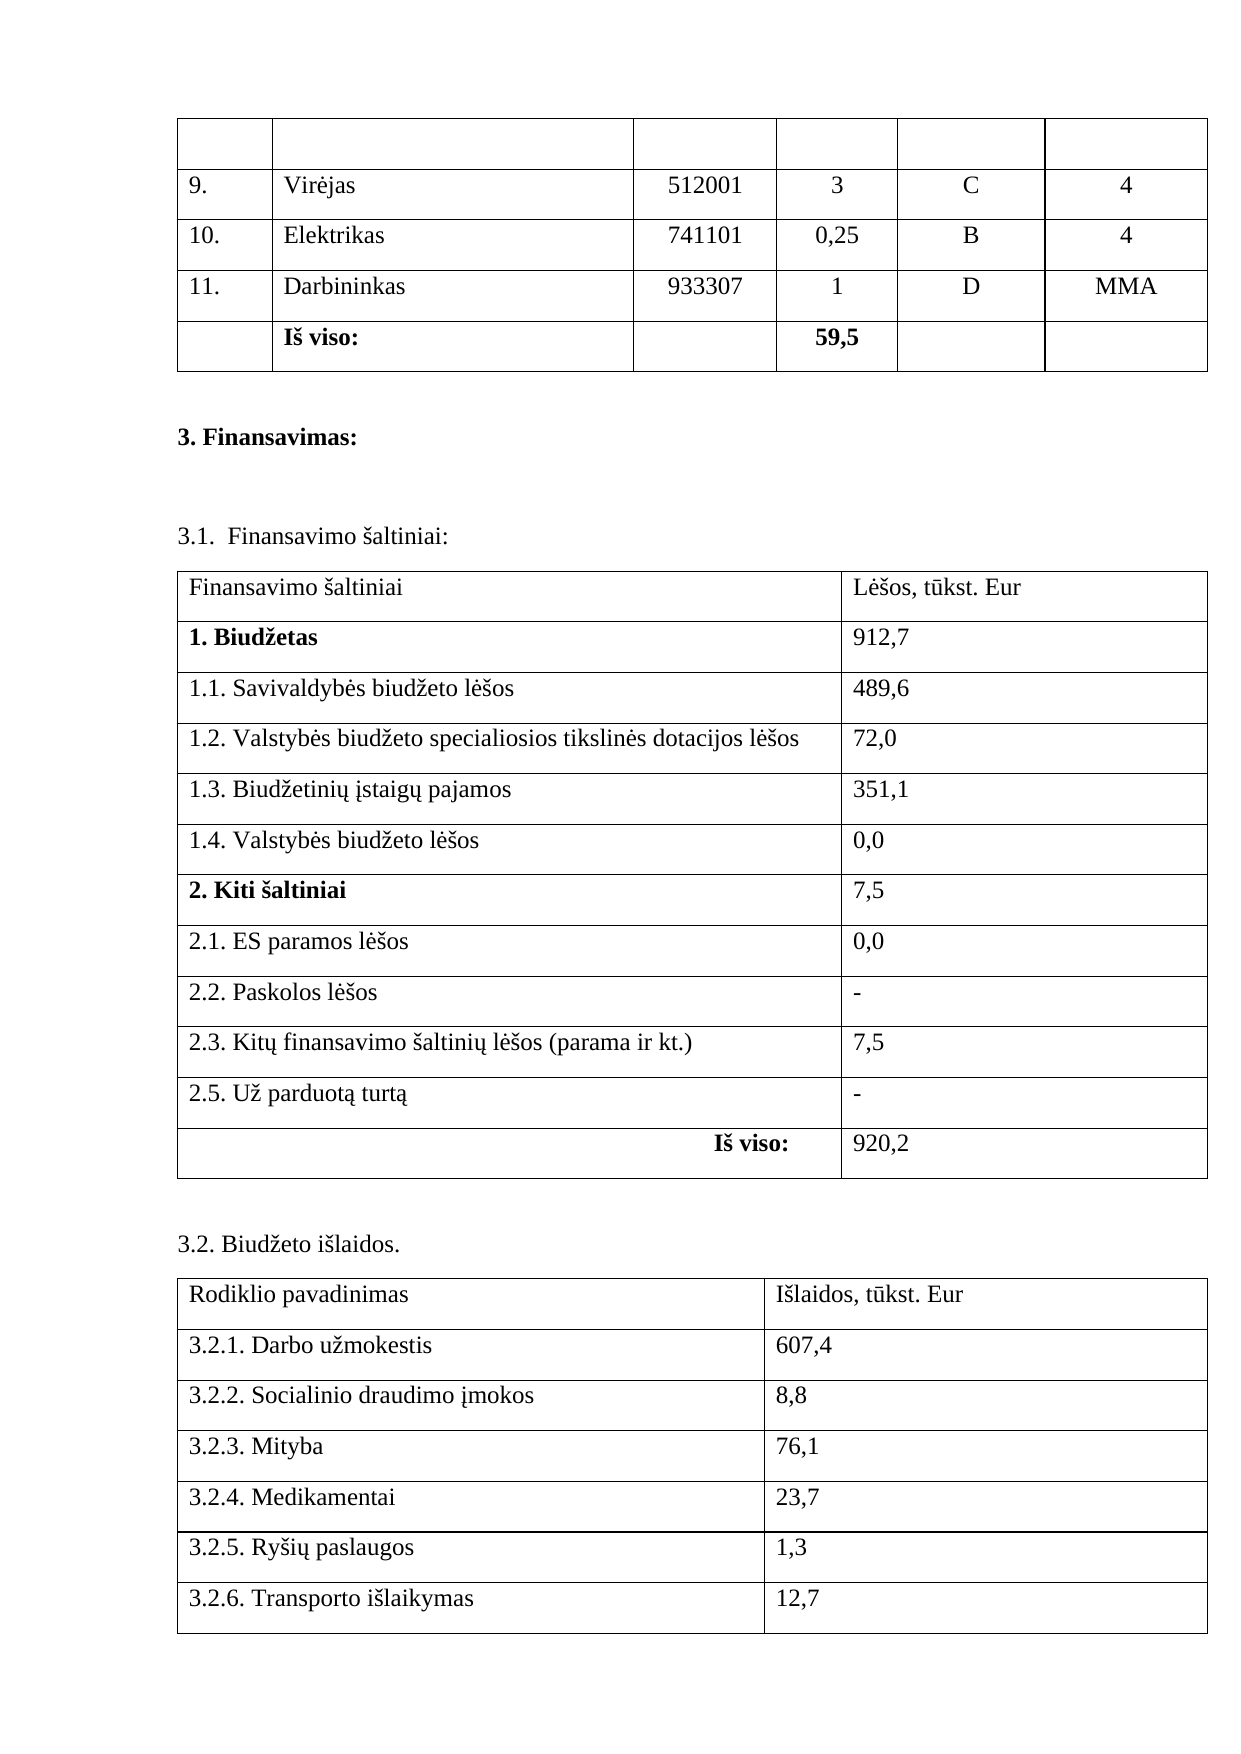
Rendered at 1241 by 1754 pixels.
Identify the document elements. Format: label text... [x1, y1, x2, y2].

table_cell 1.4. Valstybės biudžeto lėšos [178, 825, 841, 874]
table_header Išlaidos, tūkst. Eur [765, 1279, 1207, 1329]
table_cell 0,0 [842, 926, 1207, 976]
table_cell 9. [178, 170, 272, 219]
text 3.2. Biudžeto išlaidos. [177, 1229, 1181, 1257]
table_cell 607,4 [765, 1330, 1207, 1379]
table_cell 512001 [634, 170, 776, 219]
table_cell 4 [1046, 220, 1207, 270]
table_cell C [898, 170, 1044, 219]
table_cell B [898, 220, 1044, 270]
table_cell 3.2.1. Darbo užmokestis [178, 1330, 764, 1379]
table_cell [634, 119, 776, 169]
table_header Rodiklio pavadinimas [178, 1279, 764, 1329]
table_cell [634, 322, 776, 371]
table_cell 2.3. Kitų finansavimo šaltinių lėšos (parama ir kt.) [178, 1027, 841, 1077]
table_cell [898, 322, 1044, 371]
table_cell 3.2.2. Socialinio draudimo įmokos [178, 1381, 764, 1430]
table_cell 8,8 [765, 1381, 1207, 1430]
table_cell 351,1 [842, 774, 1207, 824]
table_cell [777, 119, 897, 169]
table_cell 1,3 [765, 1533, 1207, 1582]
table_cell 0,0 [842, 825, 1207, 874]
table_cell 2.5. Už parduotą turtą [178, 1078, 841, 1127]
table_cell MMA [1046, 271, 1207, 321]
table_cell 3.2.6. Transporto išlaikymas [178, 1583, 764, 1633]
table_cell 2.1. ES paramos lėšos [178, 926, 841, 976]
table_cell 489,6 [842, 673, 1207, 722]
table_cell Virėjas [273, 170, 633, 219]
text 3. Finansavimas: [177, 422, 1181, 451]
table_cell 59,5 [777, 322, 897, 371]
table_cell Darbininkas [273, 271, 633, 321]
table_cell 72,0 [842, 724, 1207, 773]
table_cell - [842, 1078, 1207, 1127]
table_cell 1.1. Savivaldybės biudžeto lėšos [178, 673, 841, 722]
table_cell 23,7 [765, 1482, 1207, 1531]
table_cell 3.2.5. Ryšių paslaugos [178, 1533, 764, 1582]
table_cell 11. [178, 271, 272, 321]
table_cell 7,5 [842, 875, 1207, 925]
table_cell 10. [178, 220, 272, 270]
table_cell 741101 [634, 220, 776, 270]
table_cell [898, 119, 1044, 169]
table_cell 12,7 [765, 1583, 1207, 1633]
table_cell 933307 [634, 271, 776, 321]
table_header Finansavimo šaltiniai [178, 572, 841, 621]
table_cell D [898, 271, 1044, 321]
table_cell Iš viso: [178, 1129, 841, 1178]
table_cell 2. Kiti šaltiniai [178, 875, 841, 925]
table_cell 3.2.4. Medikamentai [178, 1482, 764, 1531]
table_cell [1046, 119, 1207, 169]
table_cell 7,5 [842, 1027, 1207, 1077]
table_cell 0,25 [777, 220, 897, 270]
table_cell 912,7 [842, 622, 1207, 672]
table_cell 3 [777, 170, 897, 219]
table_cell 3.2.3. Mityba [178, 1431, 764, 1481]
table_header Lėšos, tūkst. Eur [842, 572, 1207, 621]
table_cell [178, 322, 272, 371]
table_cell [178, 119, 272, 169]
table_cell [273, 119, 633, 169]
table_cell Elektrikas [273, 220, 633, 270]
table_cell 1.3. Biudžetinių įstaigų pajamos [178, 774, 841, 824]
table_cell [1046, 322, 1207, 371]
table_cell 76,1 [765, 1431, 1207, 1481]
table_cell Iš viso: [273, 322, 633, 371]
table_cell 1. Biudžetas [178, 622, 841, 672]
table_cell 1.2. Valstybės biudžeto specialiosios tikslinės dotacijos lėšos [178, 724, 841, 773]
text 3.1. Finansavimo šaltiniai: [177, 521, 1181, 550]
table_cell 4 [1046, 170, 1207, 219]
table_cell - [842, 977, 1207, 1026]
table_cell 1 [777, 271, 897, 321]
table_cell 920,2 [842, 1129, 1207, 1178]
table_cell 2.2. Paskolos lėšos [178, 977, 841, 1026]
